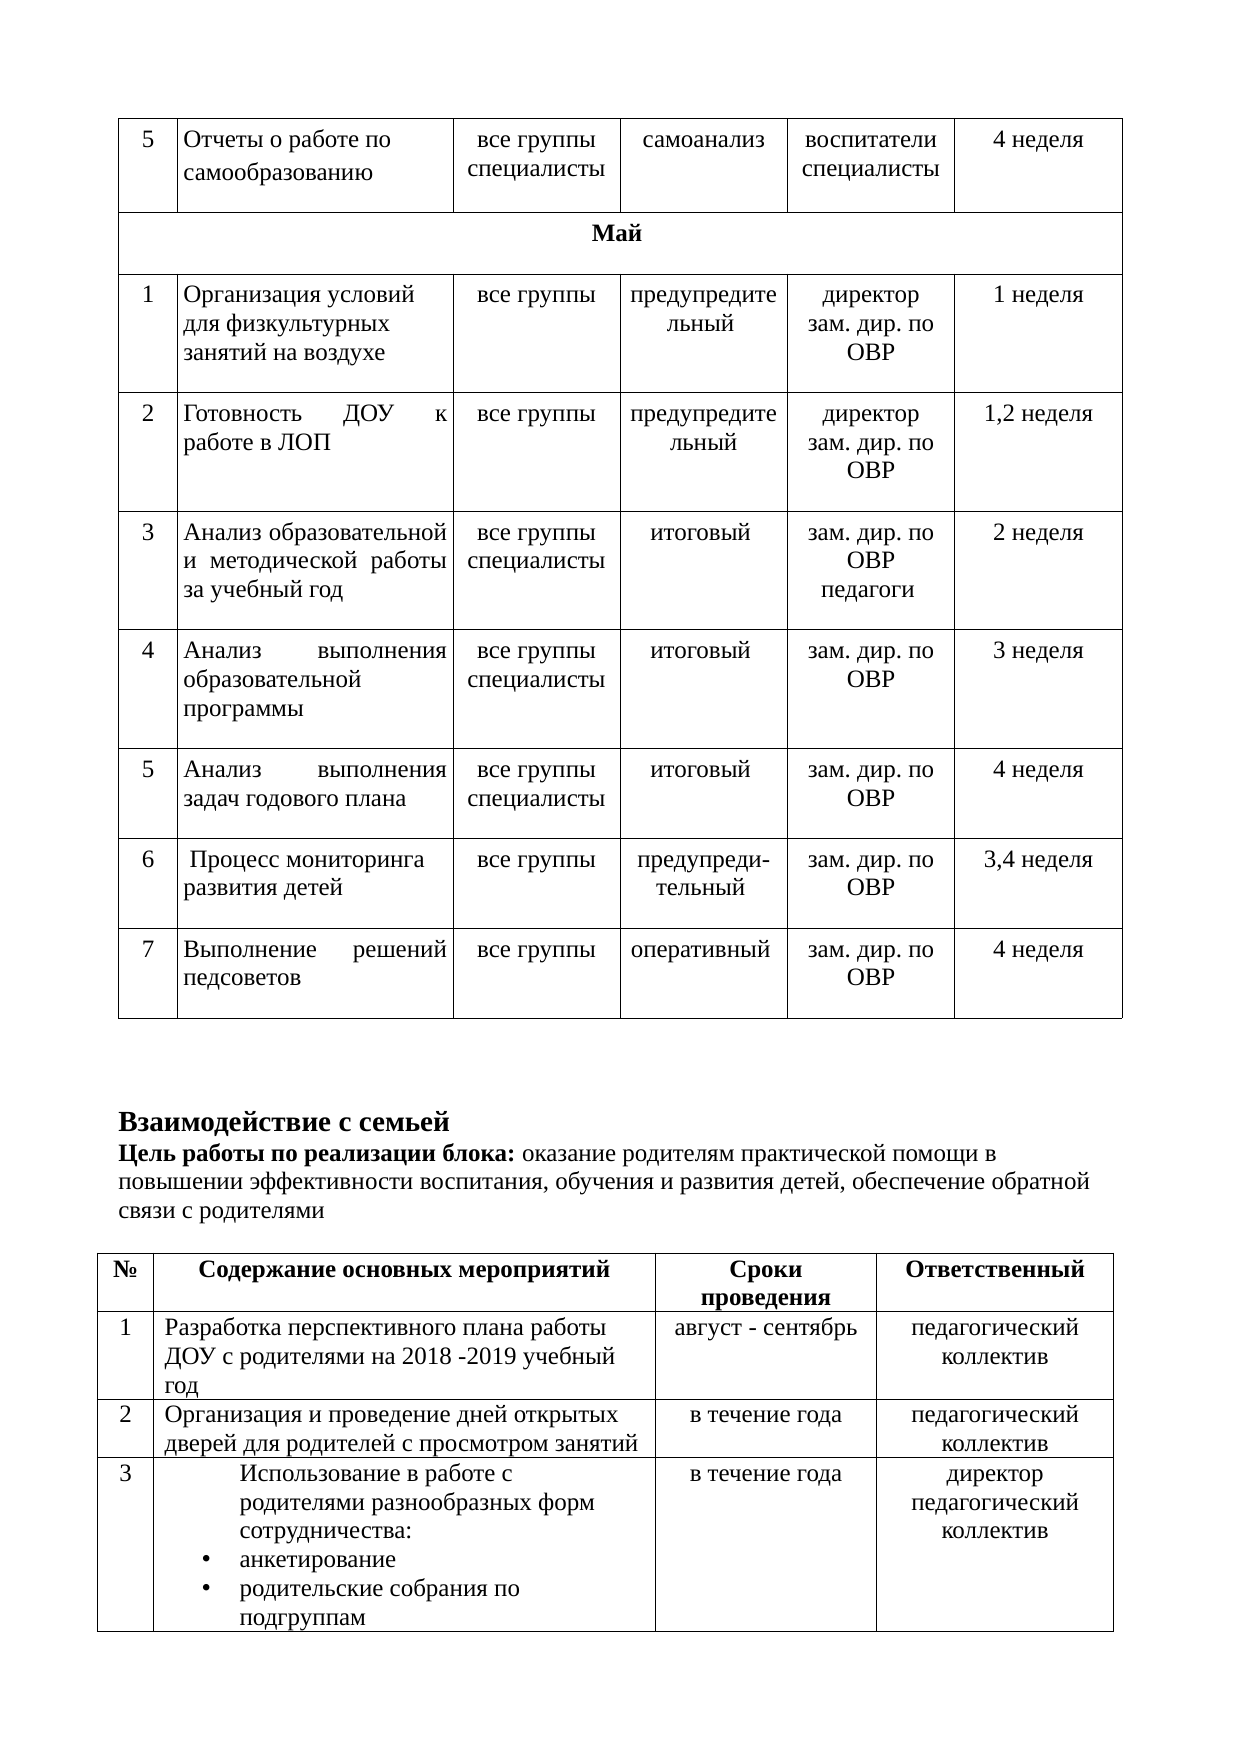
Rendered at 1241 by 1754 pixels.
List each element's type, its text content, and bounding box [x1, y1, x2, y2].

table_cell итоговый [621, 512, 787, 629]
table_cell все группы [454, 393, 620, 511]
table_cell все группы [454, 839, 620, 928]
table_cell 4 неделя [955, 749, 1122, 838]
table_cell зам. дир. по ОВР [788, 929, 954, 1018]
table_cell педагогический коллектив [877, 1312, 1113, 1398]
table_cell зам. дир. по ОВР [788, 749, 954, 838]
table_header Сроки проведения [656, 1254, 876, 1311]
table_cell Разработка перспективного плана работы ДОУ с родителями на 2018 -2019 учебный год [154, 1312, 655, 1398]
table_header Ответственный [877, 1254, 1113, 1311]
table_cell предупредительный [621, 275, 787, 392]
table_cell предупреди- тельный [621, 839, 787, 928]
table_cell 3 неделя [955, 630, 1122, 748]
table_cell все группы специалисты [454, 630, 620, 748]
table_cell все группы специалисты [454, 512, 620, 629]
table_cell 6 [119, 839, 177, 928]
table_cell 1 [98, 1312, 153, 1398]
table_cell Анализ выполнения задач годового плана [178, 749, 453, 838]
table_cell директор зам. дир. по ОВР [788, 393, 954, 511]
table_cell Организация условий для физкультурных занятий на воздухе [178, 275, 453, 392]
table_cell 2 [119, 393, 177, 511]
table_cell все группы специалисты [454, 119, 620, 212]
table_cell 7 [119, 929, 177, 1018]
table_cell Организация и проведение дней открытых дверей для родителей с просмотром занятий [154, 1400, 655, 1457]
table_cell все группы [454, 929, 620, 1018]
table_cell в течение года [656, 1458, 876, 1631]
table_header № [98, 1254, 153, 1311]
table_cell директор зам. дир. по ОВР [788, 275, 954, 392]
table_cell воспитатели специалисты [788, 119, 954, 212]
table_cell 1,2 неделя [955, 393, 1122, 511]
table_cell все группы [454, 275, 620, 392]
table_cell 4 неделя [955, 119, 1122, 212]
table_cell Выполнение решений педсоветов [178, 929, 453, 1018]
table_cell зам. дир. по ОВР [788, 839, 954, 928]
table_cell в течение года [656, 1400, 876, 1457]
table_cell Использование в работе с родителями разнообразных форм сотрудничества: анкетирование родительские собрания по подгруппам развлечения праздники наглядная информация (выставки детских работ, индивидуальные карты достижений детей) привлечение родителей к участию в праздниках в качестве артистов проведение индивидуальных бесед в моменты прихода и ухода родителей индивидуальное консультирование групповые и подгрупповые консультации семинары-практикумы образовательные события родительские мастер-классы информирование: группа в вайбер, SMS, электронная почта [154, 1458, 655, 1631]
table_cell педагогический коллектив [877, 1400, 1113, 1457]
table_cell 3 [119, 512, 177, 629]
table_cell оперативный [621, 929, 787, 1018]
table_cell Отчеты о работе по самообразованию [178, 119, 453, 212]
table_cell Анализ выполнения образовательной программы [178, 630, 453, 748]
table_header Содержание основных мероприятий [154, 1254, 655, 1311]
table_cell итоговый [621, 630, 787, 748]
table_cell 3 [98, 1458, 153, 1631]
table_cell 1 неделя [955, 275, 1122, 392]
table_cell Процесс мониторинга развития детей [178, 839, 453, 928]
table_cell август - сентябрь [656, 1312, 876, 1398]
table_cell 2 неделя [955, 512, 1122, 629]
table_cell 1 [119, 275, 177, 392]
table_cell зам. дир. по ОВР [788, 630, 954, 748]
table_cell Готовность ДОУ к работе в ЛОП [178, 393, 453, 511]
text Цель работы по реализации блока: оказание родителям практической помощи в повышении эффективности воспитания, обучения и развития детей, обеспечение обратной связи с родителями [118, 1138, 1122, 1224]
table_cell 4 неделя [955, 929, 1122, 1018]
table_cell 2 [98, 1400, 153, 1457]
table_cell 5 [119, 749, 177, 838]
table_cell предупредительный [621, 393, 787, 511]
table_cell 4 [119, 630, 177, 748]
table_cell зам. дир. по ОВР педагоги [788, 512, 954, 629]
table_cell самоанализ [621, 119, 787, 212]
table_cell 5 [119, 119, 177, 212]
table_cell директор педагогический коллектив [877, 1458, 1113, 1631]
table_cell Май [119, 213, 1122, 273]
table_cell итоговый [621, 749, 787, 838]
text Взаимодействие с семьей [118, 1104, 1122, 1138]
table_cell все группы специалисты [454, 749, 620, 838]
table_cell 3,4 неделя [955, 839, 1122, 928]
table_cell Анализ образовательной и методической работы за учебный год [178, 512, 453, 629]
